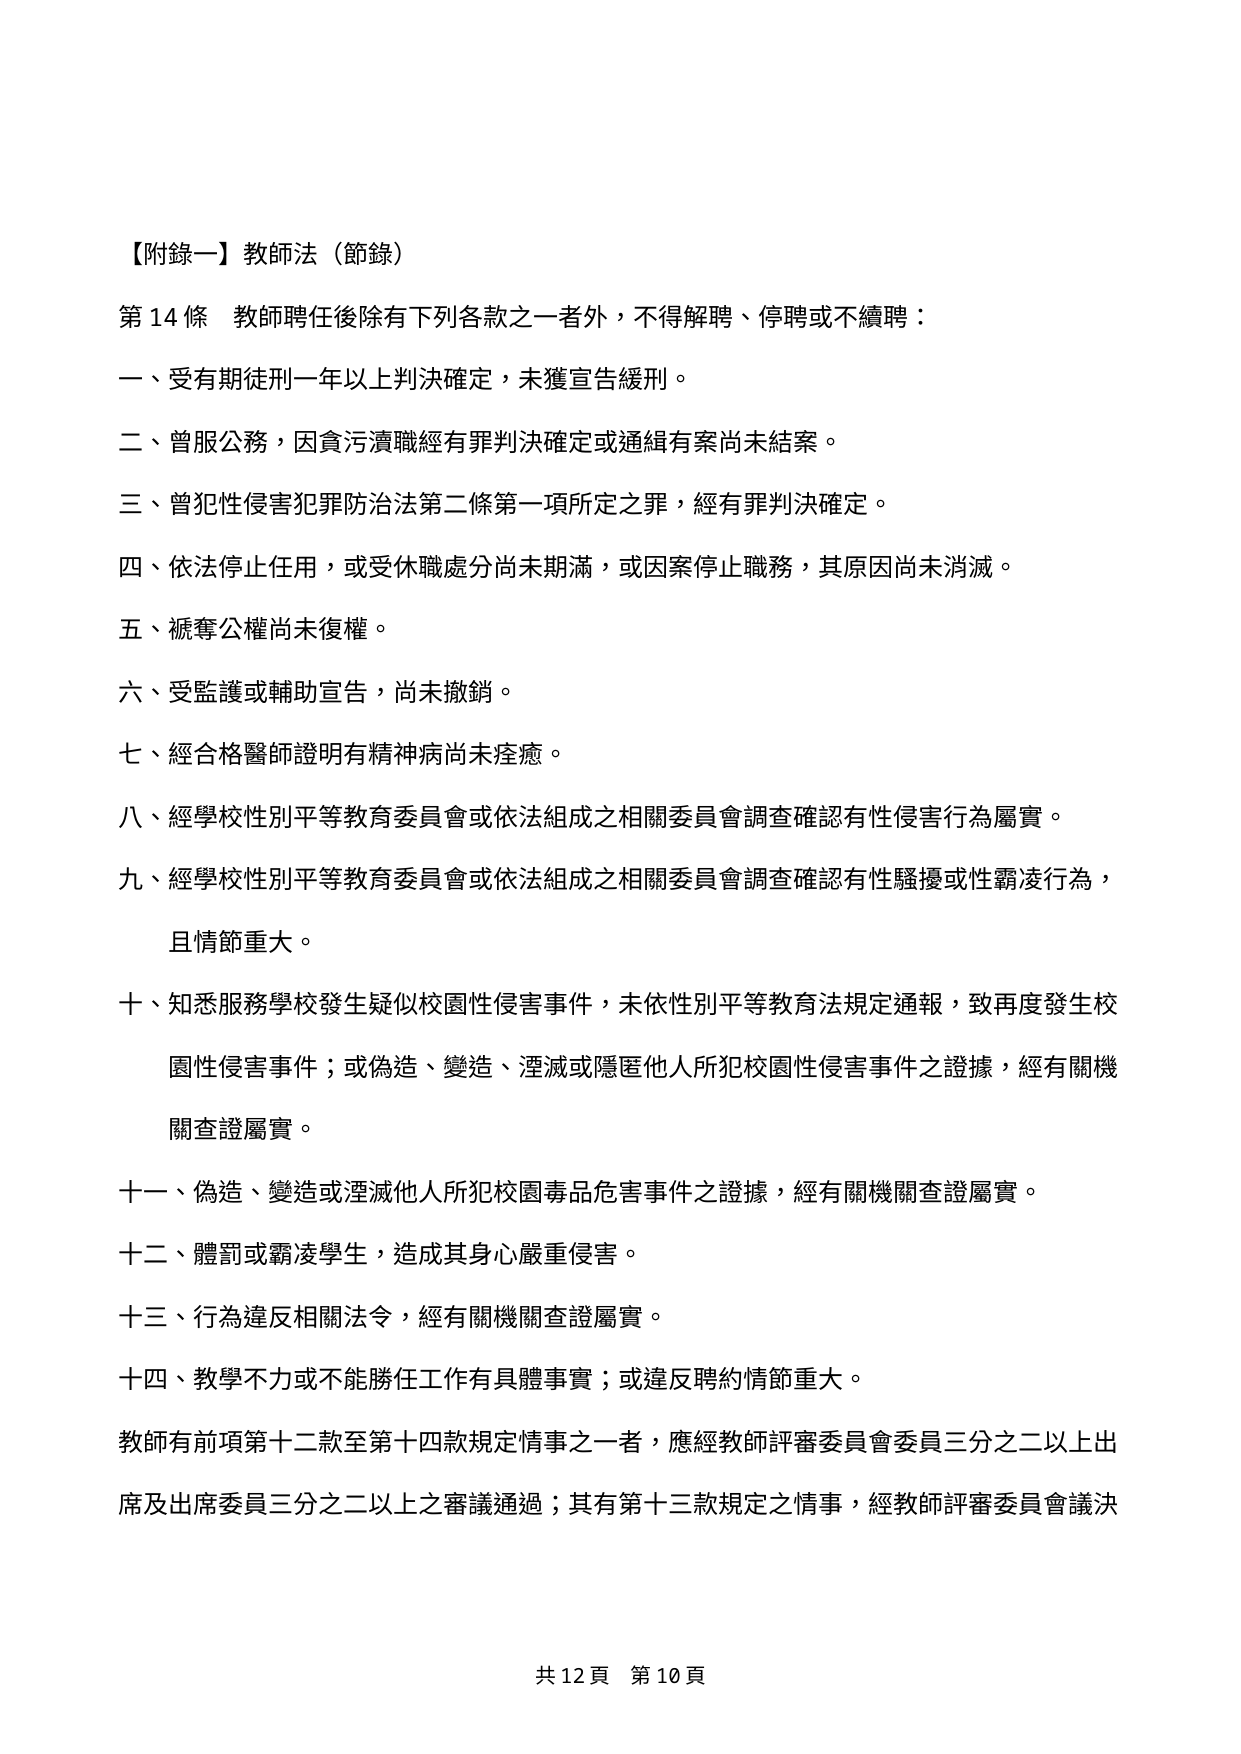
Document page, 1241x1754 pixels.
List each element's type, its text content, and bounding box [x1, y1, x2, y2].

text 十、知悉服務學校發生疑似校園性侵害事件，未依性別平等教育法規定通報，致再度發生校園性侵害事件；或偽造、變造、湮滅或隱匿他人所犯校園性侵害事件之證據，經有關機關查證屬實。 [118, 961, 262, 1148]
text 十一、偽造、變造或湮滅他人所犯校園毒品危害事件之證據，經有關機關查證屬實。 [1050, 1148, 1122, 1211]
text 教師有前項第十二款至第十四款規定情事之一者，應經教師評審委員會委員三分之二以上出席及出席委員三分之二以上之審議通過；其有第十三款規定之情事，經教師評審委員會議決解聘或不續聘者，除情節重大者外，應併審酌案件情節，議決一年至四年不得聘任為教師，並報主管教育行政機關核准。 [118, 1398, 262, 1523]
text 一、受有期徒刑一年以上判決確定，未獲宣告緩刑。 [118, 336, 1122, 398]
text 十、知悉服務學校發生疑似校園性侵害事件，未依性別平等教育法規定通報，致再度發生校園性侵害事件；或偽造、變造、湮滅或隱匿他人所犯校園性侵害事件之證據，經有關機關查證屬實。 [1050, 961, 1122, 1148]
text 四、依法停止任用，或受休職處分尚未期滿，或因案停止職務，其原因尚未消滅。 [118, 523, 1122, 586]
text 九、經學校性別平等教育委員會或依法組成之相關委員會調查確認有性騷擾或性霸凌行為，且情節重大。 [118, 836, 262, 961]
text 十三、行為違反相關法令，經有關機關查證屬實。 [1050, 1273, 1122, 1336]
text 十三、行為違反相關法令，經有關機關查證屬實。 [118, 1273, 262, 1336]
text 二、曾服公務，因貪污瀆職經有罪判決確定或通緝有案尚未結案。 [118, 398, 1122, 461]
text 十四、教學不力或不能勝任工作有具體事實；或違反聘約情節重大。 [1050, 1336, 1122, 1398]
text 【附錄一】教師法（節錄） [118, 211, 1122, 273]
text 第14條 教師聘任後除有下列各款之一者外，不得解聘、停聘或不續聘： [118, 273, 1122, 336]
text 三、曾犯性侵害犯罪防治法第二條第一項所定之罪，經有罪判決確定。 [118, 461, 1122, 523]
text 十二、體罰或霸凌學生，造成其身心嚴重侵害。 [1050, 1211, 1122, 1273]
text 教師有前項第十二款至第十四款規定情事之一者，應經教師評審委員會委員三分之二以上出席及出席委員三分之二以上之審議通過；其有第十三款規定之情事，經教師評審委員會議決解聘或不續聘者，除情節重大者外，應併審酌案件情節，議決一年至四年不得聘任為教師，並報主管教育行政機關核准。 [1050, 1398, 1122, 1523]
text 十一、偽造、變造或湮滅他人所犯校園毒品危害事件之證據，經有關機關查證屬實。 [118, 1148, 262, 1211]
text 六、受監護或輔助宣告，尚未撤銷。 [118, 648, 1122, 711]
text 九、經學校性別平等教育委員會或依法組成之相關委員會調查確認有性騷擾或性霸凌行為，且情節重大。 [1050, 836, 1122, 961]
text 五、褫奪公權尚未復權。 [118, 586, 1122, 648]
text 七、經合格醫師證明有精神病尚未痊癒。 [118, 711, 1122, 773]
text 十四、教學不力或不能勝任工作有具體事實；或違反聘約情節重大。 [118, 1336, 262, 1398]
text 八、經學校性別平等教育委員會或依法組成之相關委員會調查確認有性侵害行為屬實。 [118, 773, 1122, 836]
text 十二、體罰或霸凌學生，造成其身心嚴重侵害。 [118, 1211, 262, 1273]
